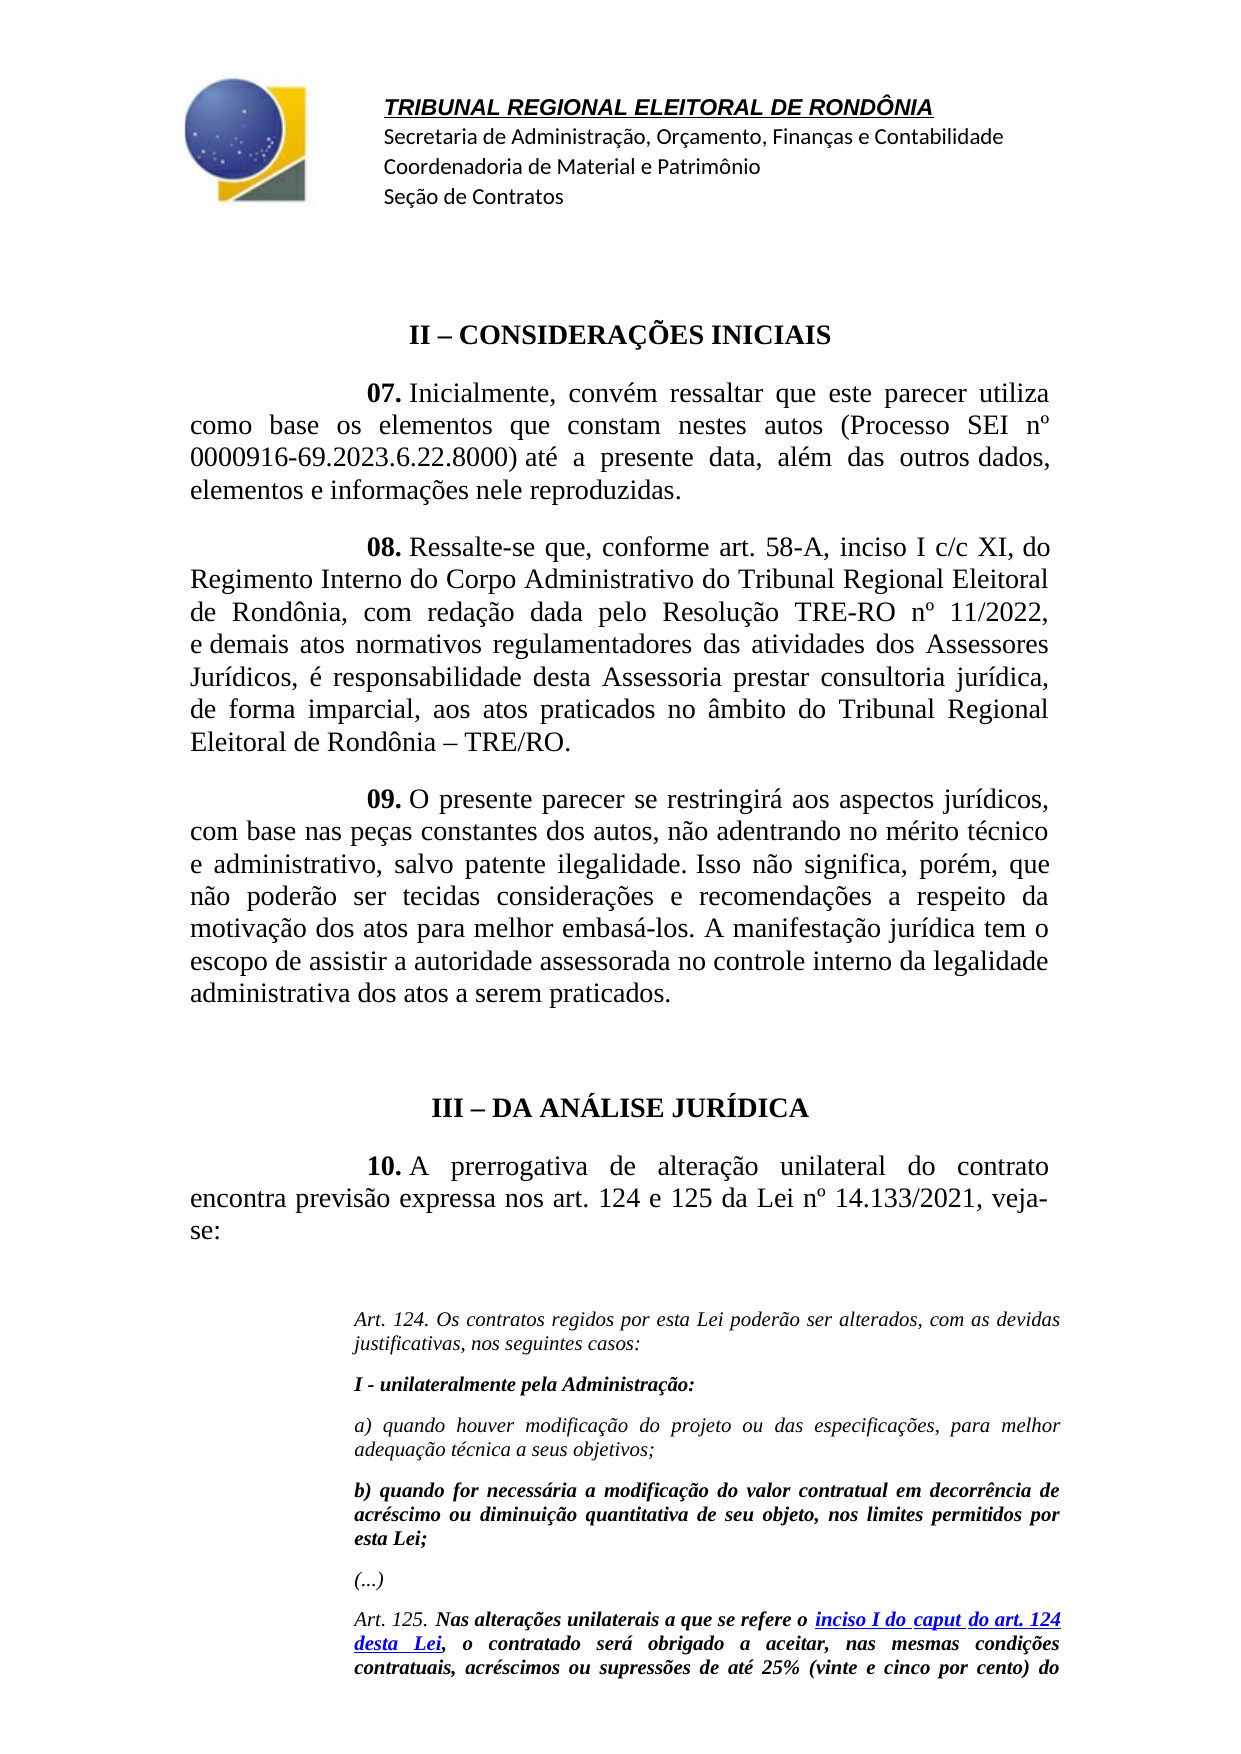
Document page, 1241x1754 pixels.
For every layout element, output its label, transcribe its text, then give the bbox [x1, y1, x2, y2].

text II – CONSIDERAÇÕES INICIAIS [190, 318, 1051, 351]
text I - unilateralmente pela Administração: [354, 1372, 1063, 1396]
text III – DA ANÁLISE JURÍDICA [190, 1091, 1051, 1123]
text Art. 125. Nas alterações unilaterais a que se refere o inciso I do caput do art. 124 desta Lei, o contratado será obrigado a aceitar, nas mesmas condições contratuais, acréscimos ou supressões de até 25% (vinte e cinco por cento) do [354, 1607, 1063, 1679]
text Art. 124. Os contratos regidos por esta Lei poderão ser alterados, com as devidas justificativas, nos seguintes casos: [354, 1307, 1063, 1355]
text 08. Ressalte-se que, conforme art. 58-A, inciso I c/c XI, do Regimento Interno do Corpo Administrativo do Tribunal Regional Eleitoral de Rondônia, com redação dada pelo Resolução TRE-RO nº 11/2022, e demais atos normativos regulamentadores das atividades dos Assessores Jurídicos, é responsabilidade desta Assessoria prestar consultoria jurídica, de forma imparcial, aos atos praticados no âmbito do Tribunal Regional Eleitoral de Rondônia – TRE/RO. [190, 530, 1051, 757]
text (...) [354, 1566, 1063, 1591]
text 07. Inicialmente, convém ressaltar que este parecer utiliza como base os elementos que constam nestes autos (Processo SEI nº 0000916-69.2023.6.22.8000) até a presente data, além das outros dados, elementos e informações nele reproduzidas. [190, 376, 1051, 505]
text 10. A prerrogativa de alteração unilateral do contrato encontra previsão expressa nos art. 124 e 125 da Lei nº 14.133/2021, veja-se: [190, 1148, 1051, 1246]
text 09. O presente parecer se restringirá aos aspectos jurídicos, com base nas peças constantes dos autos, não adentrando no mérito técnico e administrativo, salvo patente ilegalidade. Isso não significa, porém, que não poderão ser tecidas considerações e recomendações a respeito da motivação dos atos para melhor embasá-los. A manifestação jurídica tem o escopo de assistir a autoridade assessorada no controle interno da legalidade administrativa dos atos a serem praticados. [190, 782, 1051, 1009]
text a) quando houver modificação do projeto ou das especificações, para melhor adequação técnica a seus objetivos; [354, 1413, 1063, 1461]
text b) quando for necessária a modificação do valor contratual em decorrência de acréscimo ou diminuição quantitativa de seu objeto, nos limites permitidos por esta Lei; [354, 1478, 1063, 1550]
